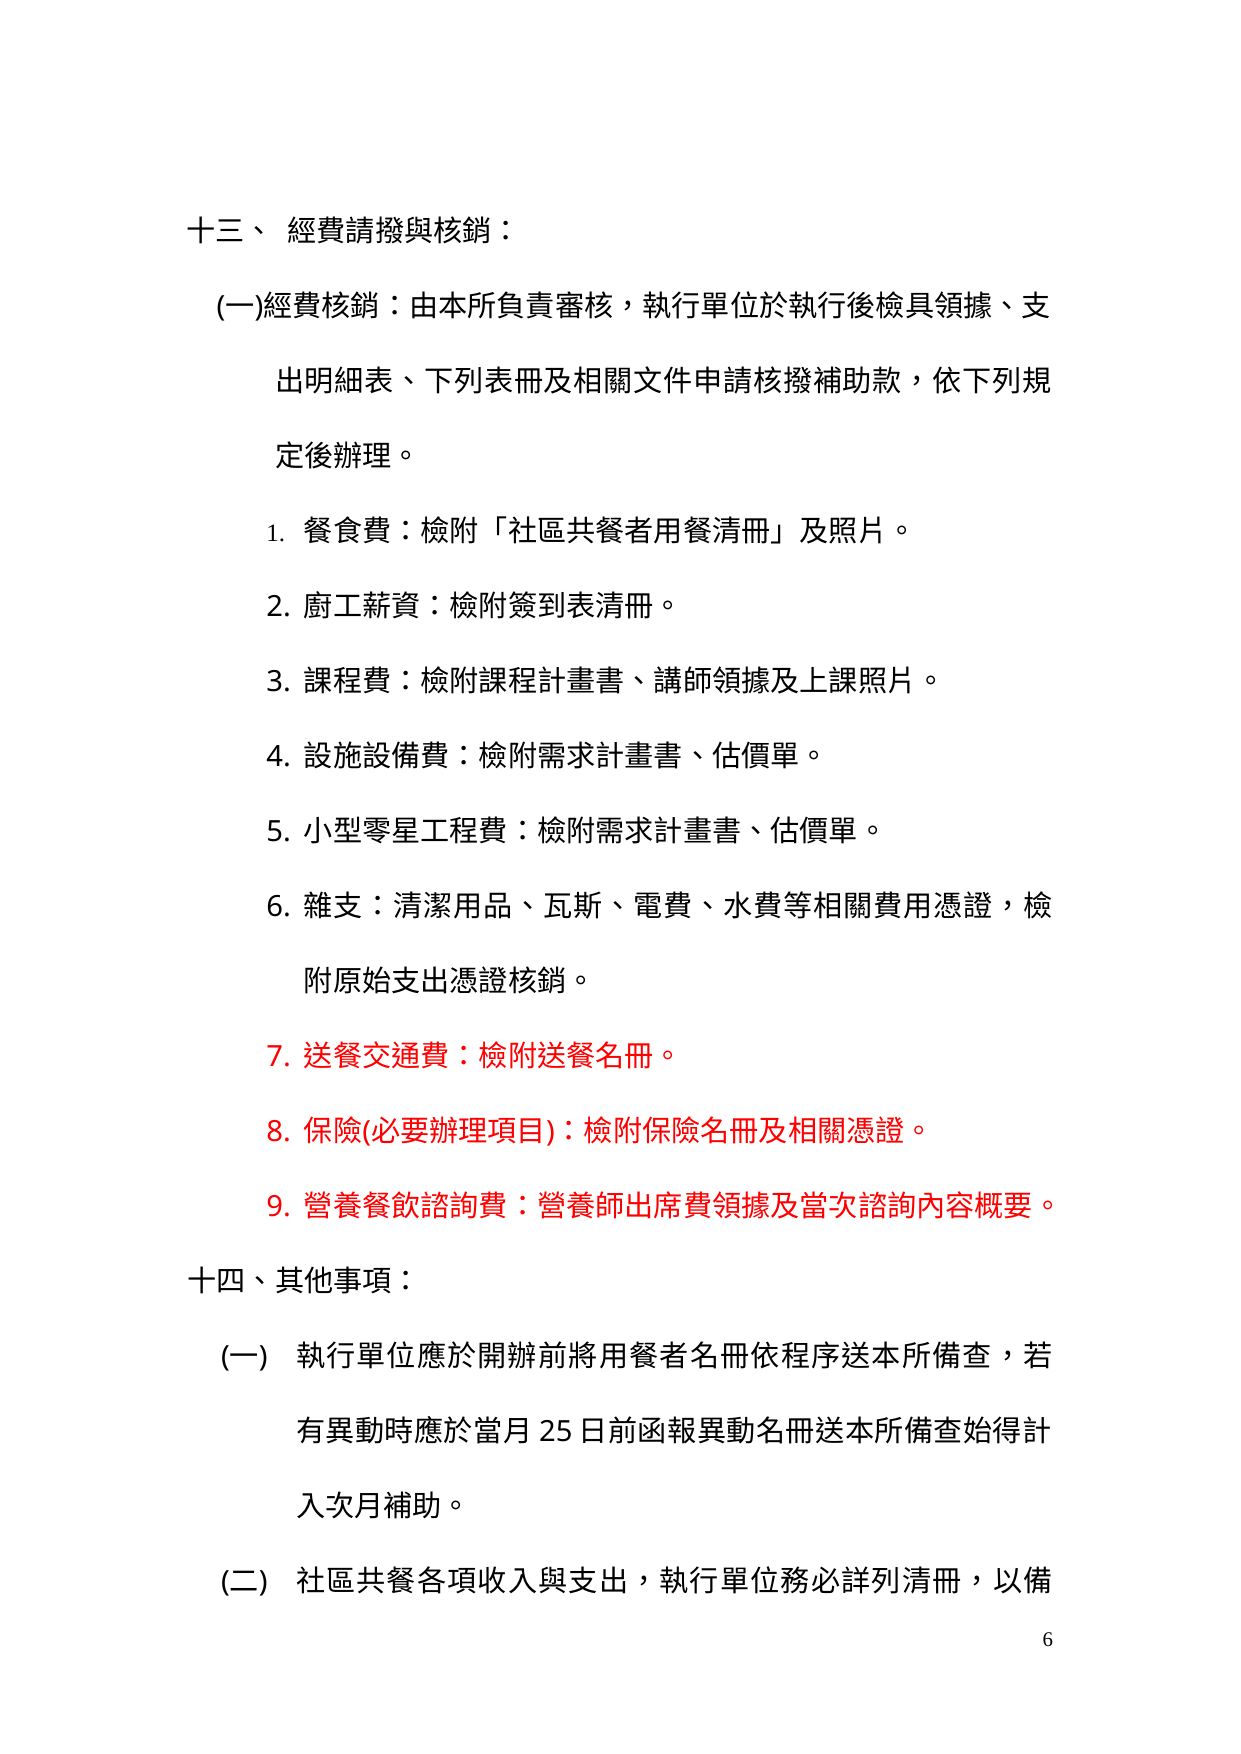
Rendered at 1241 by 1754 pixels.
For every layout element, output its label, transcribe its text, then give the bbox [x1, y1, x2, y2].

list 廚工薪資：檢附簽到表清冊。 [266, 560, 1053, 635]
list 執行單位應於開辦前將用餐者名冊依程序送本所備查，若有異動時應於當月25日前函報異動名冊送本所備查始得計入次月補助。 [221, 1310, 1053, 1535]
list 送餐交通費：檢附送餐名冊。 [266, 1010, 1053, 1085]
list 餐食費：檢附「社區共餐者用餐清冊」及照片。 [266, 485, 1053, 560]
list 社區共餐各項收入與支出，執行單位務必詳列清冊，以備查核。 [221, 1535, 1053, 1610]
text 十四、其他事項： [187, 1235, 1053, 1310]
list 設施設備費：檢附需求計畫書、估價單。 [266, 710, 1053, 785]
list 經費請撥與核銷： [186, 185, 1053, 260]
list 營養餐飲諮詢費：營養師出席費領據及當次諮詢內容概要。 [266, 1160, 1053, 1235]
list 課程費：檢附課程計畫書、講師領據及上課照片。 [266, 635, 1053, 710]
list 保險(必要辦理項目)：檢附保險名冊及相關憑證。 [266, 1085, 1053, 1160]
text (一)經費核銷：由本所負責審核，執行單位於執行後檢具領據、支出明細表、下列表冊及相關文件申請核撥補助款，依下列規定後辦理。 [216, 260, 1053, 485]
list 小型零星工程費：檢附需求計畫書、估價單。 [266, 785, 1053, 860]
list 雜支：清潔用品、瓦斯、電費、水費等相關費用憑證，檢附原始支出憑證核銷。 [266, 860, 1053, 1010]
